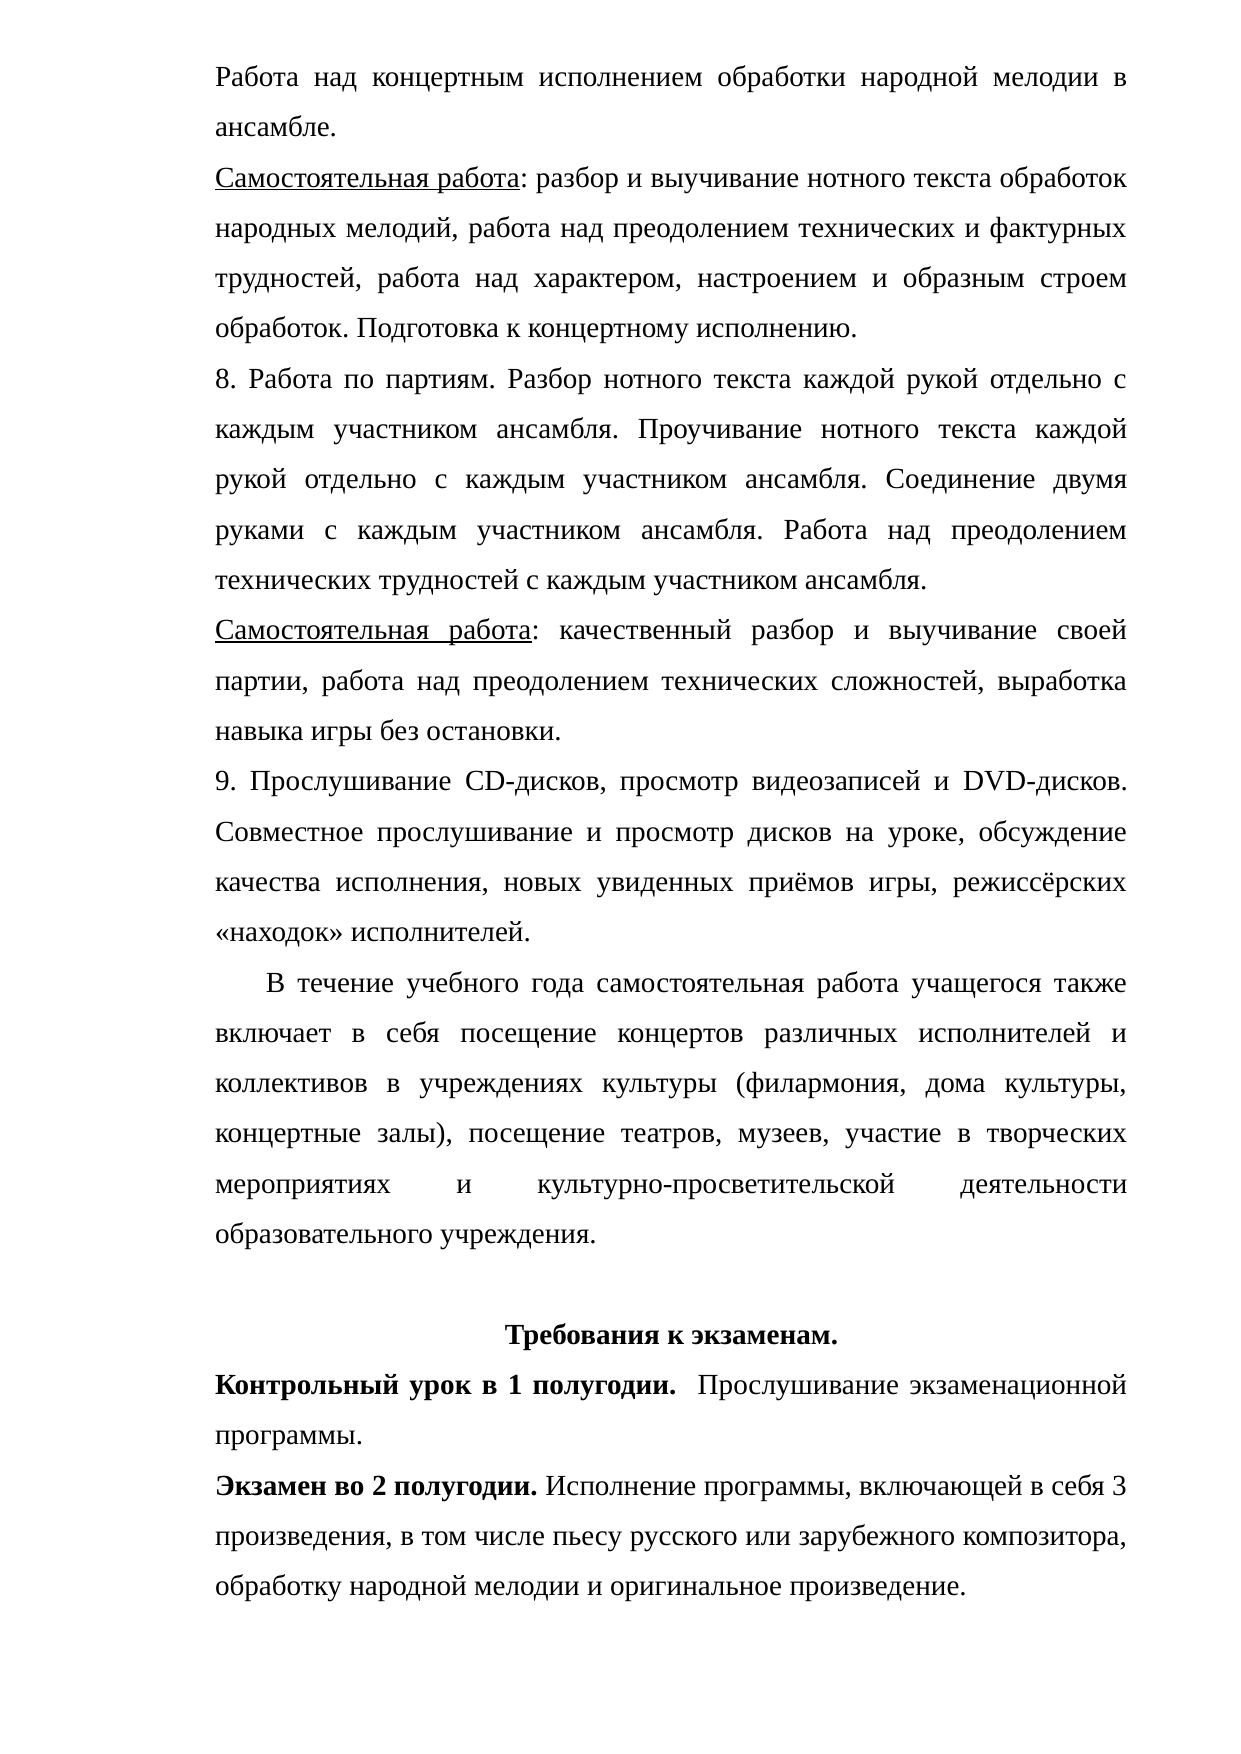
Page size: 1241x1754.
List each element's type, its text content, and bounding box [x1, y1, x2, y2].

text 9. Прослушивание CD-дисков, просмотр видеозаписей и DVD-дисков. Совместное прослушивание и просмотр дисков на уроке, обсуждение качества исполнения, новых увиденных приёмов игры, режиссёрских «находок» исполнителей. [215, 763, 1128, 948]
text В течение учебного года самостоятельная работа учащегося также включает в себя посещение концертов различных исполнителей и коллективов в учреждениях культуры (филармония, дома культуры, концертные залы), посещение театров, музеев, участие в творческих мероприятиях и культурно-просветительской деятельности образовательного учреждения. [215, 965, 1128, 1250]
text Самостоятельная работа: качественный разбор и выучивание своей партии, работа над преодолением технических сложностей, выработка навыка игры без остановки. [215, 612, 1128, 747]
text Самостоятельная работа: разбор и выучивание нотного текста обработок народных мелодий, работа над преодолением технических и фактурных трудностей, работа над характером, настроением и образным строем обработок. Подготовка к концертному исполнению. [215, 160, 1128, 344]
text Экзамен во 2 полугодии. Исполнение программы, включающей в себя 3 произведения, в том числе пьесу русского или зарубежного композитора, обработку народной мелодии и оригинальное произведение. [215, 1468, 1128, 1602]
text Работа над концертным исполнением обработки народной мелодии в ансамбле. [215, 59, 1128, 143]
text Контрольный урок в 1 полугодии. Прослушивание экзаменационной программы. [215, 1367, 1128, 1451]
text Требования к экзаменам. [215, 1317, 1128, 1350]
text 8. Работа по партиям. Разбор нотного текста каждой рукой отдельно с каждым участником ансамбля. Проучивание нотного текста каждой рукой отдельно с каждым участником ансамбля. Соединение двумя руками с каждым участником ансамбля. Работа над преодолением технических трудностей с каждым участником ансамбля. [215, 361, 1128, 596]
